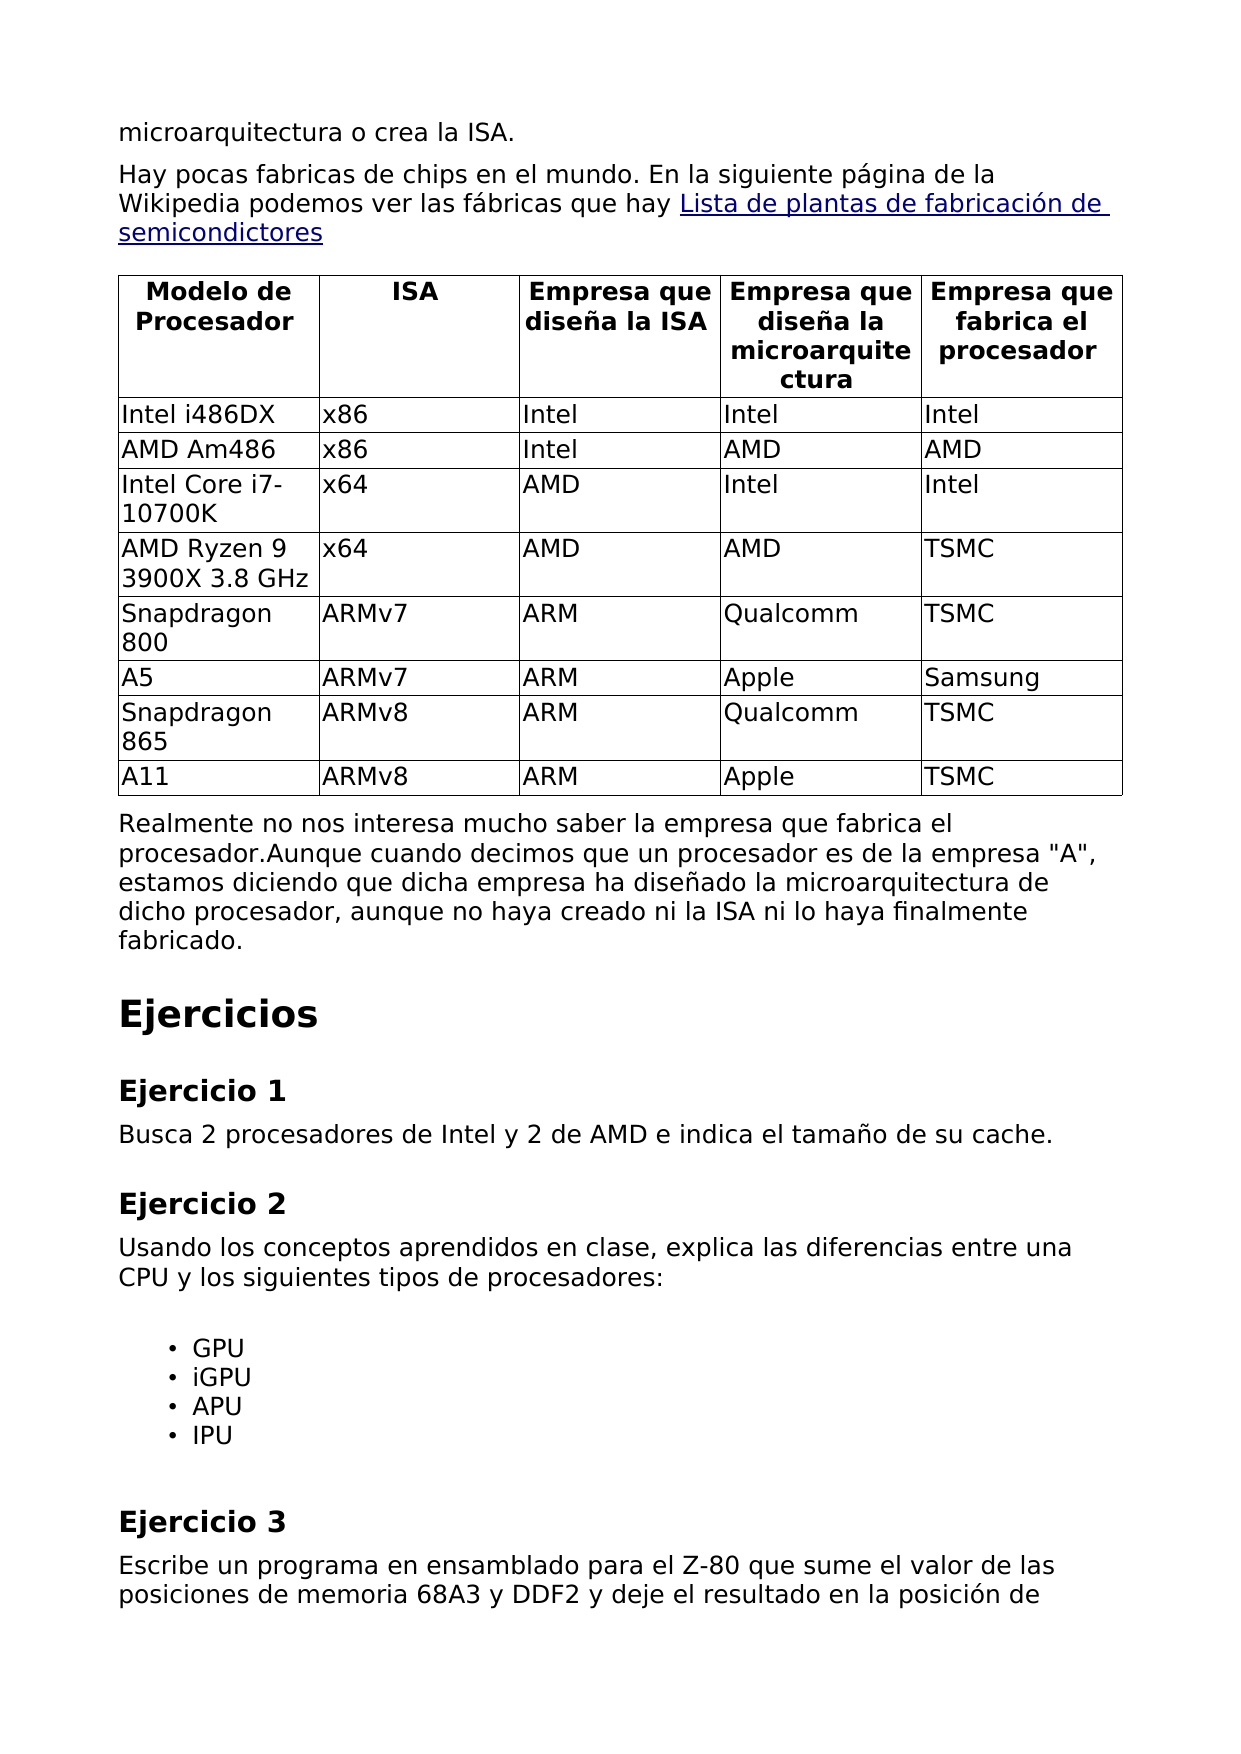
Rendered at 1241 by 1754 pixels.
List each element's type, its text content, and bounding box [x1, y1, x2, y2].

table_cell Snapdragon 865 [119, 696, 319, 759]
table_header Empresa que fabrica el procesador [922, 276, 1122, 397]
list APU [177, 1392, 1122, 1421]
table_cell TSMC [922, 597, 1122, 660]
table_cell ARM [520, 696, 720, 759]
list iGPU [177, 1363, 1122, 1392]
text Hay pocas fabricas de chips en el mundo. En la siguiente página de la Wikipedia podemos ver las fábricas que hay Lista de plantas de fabricación de semicondictores [118, 160, 1122, 247]
table_cell Intel [721, 398, 921, 432]
table_cell AMD [721, 433, 921, 467]
table_cell ARM [520, 761, 720, 795]
table_header Modelo de Procesador [119, 276, 319, 397]
table_cell ARMv7 [320, 597, 519, 660]
table_cell Intel [721, 469, 921, 532]
table_cell A11 [119, 761, 319, 795]
table_cell Intel [520, 398, 720, 432]
table_cell x64 [320, 469, 519, 532]
table_cell ARM [520, 597, 720, 660]
table_cell AMD [520, 469, 720, 532]
table_header Empresa que diseña la microarquitectura [721, 276, 921, 397]
table_cell Qualcomm [721, 696, 921, 759]
table_cell Intel [520, 433, 720, 467]
table_cell Intel Core i7-10700K [119, 469, 319, 532]
table_cell ARMv8 [320, 696, 519, 759]
table_cell ARMv8 [320, 761, 519, 795]
table_cell TSMC [922, 696, 1122, 759]
table_cell AMD Ryzen 9 3900X 3.8 GHz [119, 533, 319, 596]
subtitle Ejercicios [118, 993, 1122, 1037]
text Busca 2 procesadores de Intel y 2 de AMD e indica el tamaño de su cache. [118, 1121, 1122, 1150]
table_cell Intel [922, 469, 1122, 532]
text Realmente no nos interesa mucho saber la empresa que fabrica el procesador.Aunque cuando decimos que un procesador es de la empresa "A", estamos diciendo que dicha empresa ha diseñado la microarquitectura de dicho procesador, aunque no haya creado ni la ISA ni lo haya finalmente fabricado. [118, 809, 1122, 955]
list IPU [177, 1421, 1122, 1451]
table_cell AMD [922, 433, 1122, 467]
table_cell Apple [721, 661, 921, 695]
table_cell ARMv7 [320, 661, 519, 695]
table_cell Samsung [922, 661, 1122, 695]
subtitle Ejercicio 2 [118, 1187, 1122, 1221]
table_header ISA [320, 276, 519, 397]
table_cell AMD Am486 [119, 433, 319, 467]
table_cell A5 [119, 661, 319, 695]
table_cell ARM [520, 661, 720, 695]
table_cell TSMC [922, 761, 1122, 795]
table_cell AMD [520, 533, 720, 596]
table_cell TSMC [922, 533, 1122, 596]
text microarquitectura o crea la ISA. [118, 118, 1122, 147]
subtitle Ejercicio 1 [118, 1074, 1122, 1108]
list GPU [177, 1334, 1122, 1363]
text Usando los conceptos aprendidos en clase, explica las diferencias entre una CPU y los siguientes tipos de procesadores: [118, 1234, 1122, 1292]
table_cell x64 [320, 533, 519, 596]
table_cell x86 [320, 433, 519, 467]
table_cell x86 [320, 398, 519, 432]
table_cell Intel [922, 398, 1122, 432]
text Escribe un programa en ensamblado para el Z-80 que sume el valor de las posiciones de memoria 68A3 y DDF2 y deje el resultado en la posición de [118, 1552, 1122, 1610]
table_cell Snapdragon 800 [119, 597, 319, 660]
table_cell Qualcomm [721, 597, 921, 660]
table_cell Intel i486DX [119, 398, 319, 432]
subtitle Ejercicio 3 [118, 1505, 1122, 1539]
table_cell AMD [721, 533, 921, 596]
table_header Empresa que diseña la ISA [520, 276, 720, 397]
table_cell Apple [721, 761, 921, 795]
